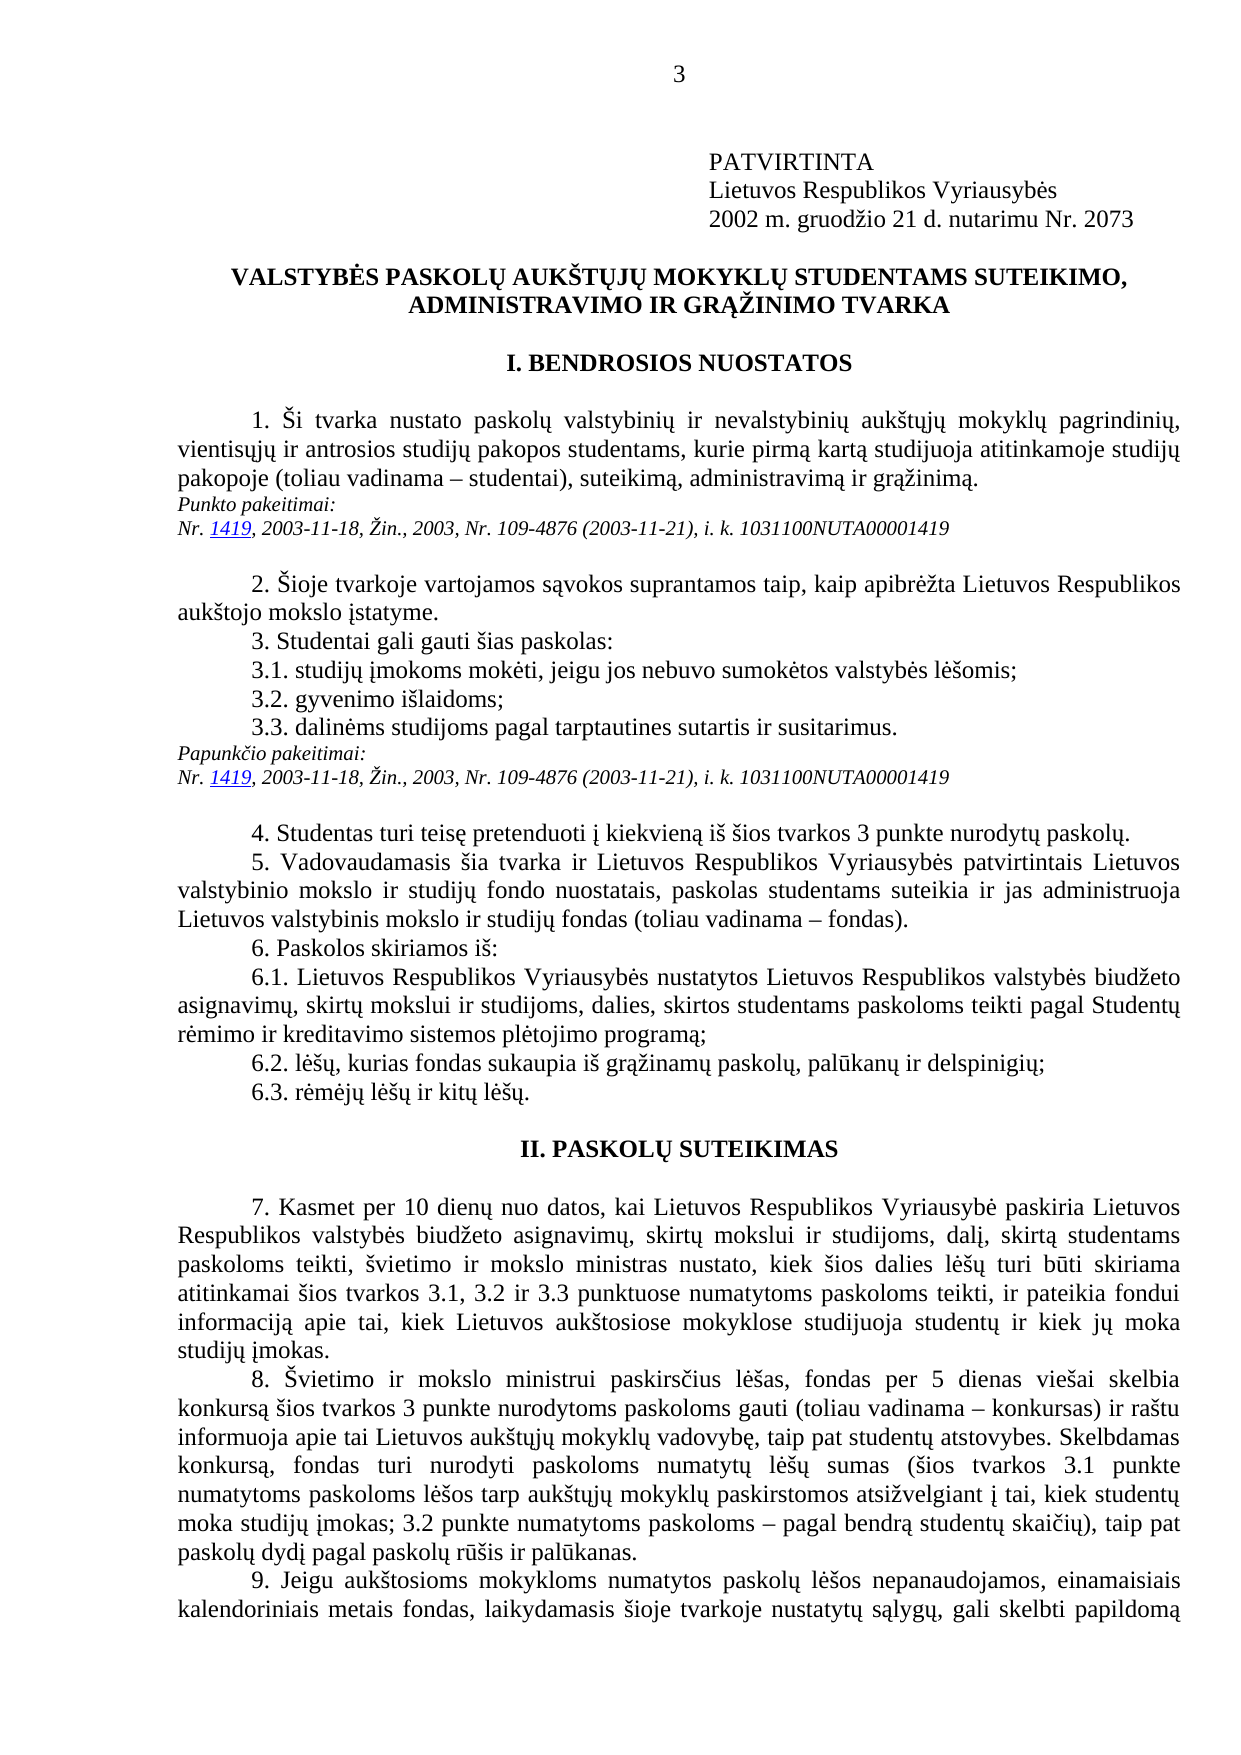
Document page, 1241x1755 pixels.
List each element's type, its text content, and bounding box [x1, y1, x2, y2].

text 6.1. Lietuvos Respublikos Vyriausybės nustatytos Lietuvos Respublikos valstybės biudžeto asignavimų, skirtų mokslui ir studijoms, dalies, skirtos studentams paskoloms teikti pagal Studentų rėmimo ir kreditavimo sistemos plėtojimo programą; [177, 962, 1181, 1048]
text Nr. 1419, 2003-11-18, Žin., 2003, Nr. 109-4876 (2003-11-21), i. k. 1031100NUTA00001419 [177, 765, 1181, 789]
text 2002 m. gruodžio 21 d. nutarimu Nr. 2073 [177, 204, 1181, 233]
text 6.3. rėmėjų lėšų ir kitų lėšų. [177, 1077, 1181, 1106]
text 9. Jeigu aukštosioms mokykloms numatytos paskolų lėšos nepanaudojamos, einamaisiais kalendoriniais metais fondas, laikydamasis šioje tvarkoje nustatytų sąlygų, gali skelbti papildomą [177, 1566, 1181, 1623]
text 5. Vadovaudamasis šia tvarka ir Lietuvos Respublikos Vyriausybės patvirtintais Lietuvos valstybinio mokslo ir studijų fondo nuostatais, paskolas studentams suteikia ir jas administruoja Lietuvos valstybinis mokslo ir studijų fondas (toliau vadinama – fondas). [177, 847, 1181, 933]
text Papunkčio pakeitimai: [177, 741, 1181, 765]
text VALSTYBĖS PASKOLŲ AUKŠTŲJŲ MOKYKLŲ STUDENTAMS SUTEIKIMO, ADMINISTRAVIMO IR GRĄŽINIMO TVARKA [177, 262, 1181, 319]
text Lietuvos Respublikos Vyriausybės [177, 176, 1181, 204]
text 8. Švietimo ir mokslo ministrui paskirsčius lėšas, fondas per 5 dienas viešai skelbia konkursą šios tvarkos 3 punkte nurodytoms paskoloms gauti (toliau vadinama – konkursas) ir raštu informuoja apie tai Lietuvos aukštųjų mokyklų vadovybę, taip pat studentų atstovybes. Skelbdamas konkursą, fondas turi nurodyti paskoloms numatytų lėšų sumas (šios tvarkos 3.1 punkte numatytoms paskoloms lėšos tarp aukštųjų mokyklų paskirstomos atsižvelgiant į tai, kiek studentų moka studijų įmokas; 3.2 punkte numatytoms paskoloms – pagal bendrą studentų skaičių), taip pat paskolų dydį pagal paskolų rūšis ir palūkanas. [177, 1364, 1181, 1566]
text Nr. 1419, 2003-11-18, Žin., 2003, Nr. 109-4876 (2003-11-21), i. k. 1031100NUTA00001419 [177, 516, 1181, 540]
text II. PASKOLŲ SUTEIKIMAS [177, 1134, 1181, 1163]
text Punkto pakeitimai: [177, 492, 1181, 516]
text 6.2. lėšų, kurias fondas sukaupia iš grąžinamų paskolų, palūkanų ir delspinigių; [177, 1048, 1181, 1077]
text 1. Ši tvarka nustato paskolų valstybinių ir nevalstybinių aukštųjų mokyklų pagrindinių, vientisųjų ir antrosios studijų pakopos studentams, kurie pirmą kartą studijuoja atitinkamoje studijų pakopoje (toliau vadinama – studentai), suteikimą, administravimą ir grąžinimą. [177, 406, 1181, 492]
text 3.3. dalinėms studijoms pagal tarptautines sutartis ir susitarimus. [177, 712, 1181, 741]
text 3.1. studijų įmokoms mokėti, jeigu jos nebuvo sumokėtos valstybės lėšomis; [177, 655, 1181, 684]
text 2. Šioje tvarkoje vartojamos sąvokos suprantamos taip, kaip apibrėžta Lietuvos Respublikos aukštojo mokslo įstatyme. [177, 569, 1181, 626]
text 3.2. gyvenimo išlaidoms; [177, 684, 1181, 712]
text 6. Paskolos skiriamos iš: [177, 933, 1181, 962]
text 3. Studentai gali gauti šias paskolas: [177, 626, 1181, 655]
text I. BENDROSIOS NUOSTATOS [177, 348, 1181, 377]
text PATVIRTINTA [177, 147, 1181, 176]
text 4. Studentas turi teisę pretenduoti į kiekvieną iš šios tvarkos 3 punkte nurodytų paskolų. [177, 818, 1181, 847]
text 7. Kasmet per 10 dienų nuo datos, kai Lietuvos Respublikos Vyriausybė paskiria Lietuvos Respublikos valstybės biudžeto asignavimų, skirtų mokslui ir studijoms, dalį, skirtą studentams paskoloms teikti, švietimo ir mokslo ministras nustato, kiek šios dalies lėšų turi būti skiriama atitinkamai šios tvarkos 3.1, 3.2 ir 3.3 punktuose numatytoms paskoloms teikti, ir pateikia fondui informaciją apie tai, kiek Lietuvos aukštosiose mokyklose studijuoja studentų ir kiek jų moka studijų įmokas. [177, 1192, 1181, 1364]
